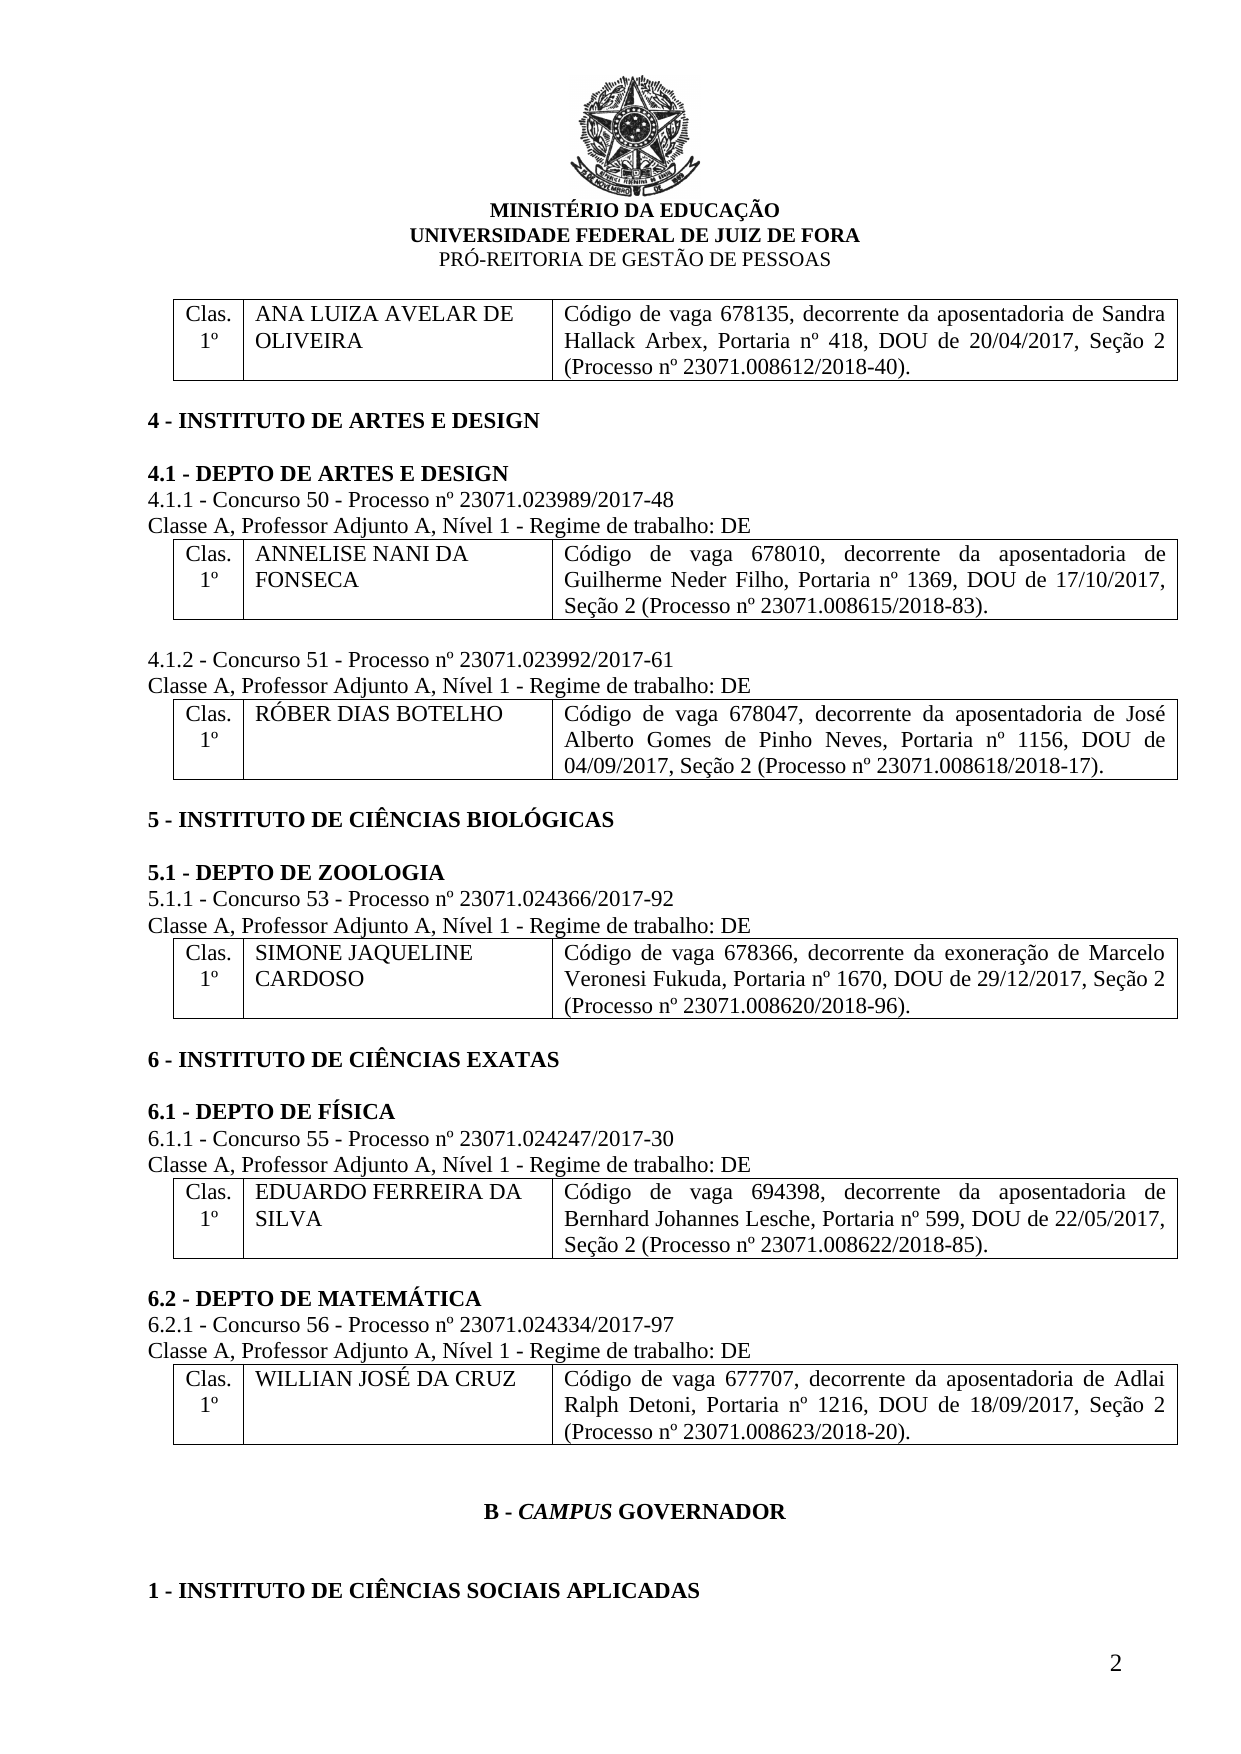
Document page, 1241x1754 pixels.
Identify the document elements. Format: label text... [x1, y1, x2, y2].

text 4.1 - DEPTO DE ARTES E DESIGN [148, 459, 1122, 486]
text Classe A, Professor Adjunto A, Nível 1 - Regime de trabalho: DE [148, 672, 1122, 699]
table_header Clas. 1º [174, 1179, 243, 1257]
table_header Clas. 1º [174, 300, 243, 379]
text Classe A, Professor Adjunto A, Nível 1 - Regime de trabalho: DE [148, 1338, 1122, 1364]
text 6.1.1 - Concurso 55 - Processo nº 23071.024247/2017-30 [148, 1125, 1122, 1151]
table_header ANA LUIZA AVELAR DE OLIVEIRA [244, 300, 552, 379]
text 6 - INSTITUTO DE CIÊNCIAS EXATAS [148, 1046, 1122, 1072]
text 4.1.2 - Concurso 51 - Processo nº 23071.023992/2017-61 [148, 646, 1122, 672]
table_header Código de vaga 678047, decorrente da aposentadoria de José Alberto Gomes de Pinho Neves, Portaria nº 1156, DOU de 04/09/2017, Seção 2 (Processo nº 23071.008618/2018-17). [553, 700, 1177, 779]
table_header ANNELISE NANI DA FONSECA [244, 540, 552, 619]
table_header RÓBER DIAS BOTELHO [244, 700, 552, 779]
table_header Código de vaga 694398, decorrente da aposentadoria de Bernhard Johannes Lesche, Portaria nº 599, DOU de 22/05/2017, Seção 2 (Processo nº 23071.008622/2018-85). [553, 1179, 1177, 1257]
table_header Código de vaga 678366, decorrente da exoneração de Marcelo Veronesi Fukuda, Portaria nº 1670, DOU de 29/12/2017, Seção 2 (Processo nº 23071.008620/2018-96). [553, 939, 1177, 1018]
text 5.1 - DEPTO DE ZOOLOGIA [148, 859, 1122, 885]
table_header Código de vaga 678135, decorrente da aposentadoria de Sandra Hallack Arbex, Portaria nº 418, DOU de 20/04/2017, Seção 2 (Processo nº 23071.008612/2018-40). [553, 300, 1177, 379]
table_header EDUARDO FERREIRA DA SILVA [244, 1179, 552, 1257]
text 6.1 - DEPTO DE FÍSICA [148, 1098, 1122, 1125]
text 4 - INSTITUTO DE ARTES E DESIGN [148, 407, 1122, 433]
text 6.2 - DEPTO DE MATEMÁTICA [148, 1285, 1122, 1311]
table_header Clas. 1º [174, 939, 243, 1018]
text 6.2.1 - Concurso 56 - Processo nº 23071.024334/2017-97 [148, 1311, 1122, 1338]
table_header SIMONE JAQUELINE CARDOSO [244, 939, 552, 1018]
text Classe A, Professor Adjunto A, Nível 1 - Regime de trabalho: DE [148, 912, 1122, 938]
text 5.1.1 - Concurso 53 - Processo nº 23071.024366/2017-92 [148, 885, 1122, 912]
table_header Clas. 1º [174, 540, 243, 619]
text 1 - INSTITUTO DE CIÊNCIAS SOCIAIS APLICADAS [148, 1577, 1122, 1603]
text Classe A, Professor Adjunto A, Nível 1 - Regime de trabalho: DE [148, 512, 1122, 539]
table_header Código de vaga 677707, decorrente da aposentadoria de Adlai Ralph Detoni, Portaria nº 1216, DOU de 18/09/2017, Seção 2 (Processo nº 23071.008623/2018-20). [553, 1365, 1177, 1444]
table_header Código de vaga 678010, decorrente da aposentadoria de Guilherme Neder Filho, Portaria nº 1369, DOU de 17/10/2017, Seção 2 (Processo nº 23071.008615/2018-83). [553, 540, 1177, 619]
table_header WILLIAN JOSÉ DA CRUZ [244, 1365, 552, 1444]
table_header Clas. 1º [174, 1365, 243, 1444]
text 4.1.1 - Concurso 50 - Processo nº 23071.023989/2017-48 [148, 486, 1122, 512]
text B - CAMPUS GOVERNADOR [148, 1498, 1122, 1524]
text Classe A, Professor Adjunto A, Nível 1 - Regime de trabalho: DE [148, 1151, 1122, 1177]
table_header Clas. 1º [174, 700, 243, 779]
text 5 - INSTITUTO DE CIÊNCIAS BIOLÓGICAS [148, 806, 1122, 833]
